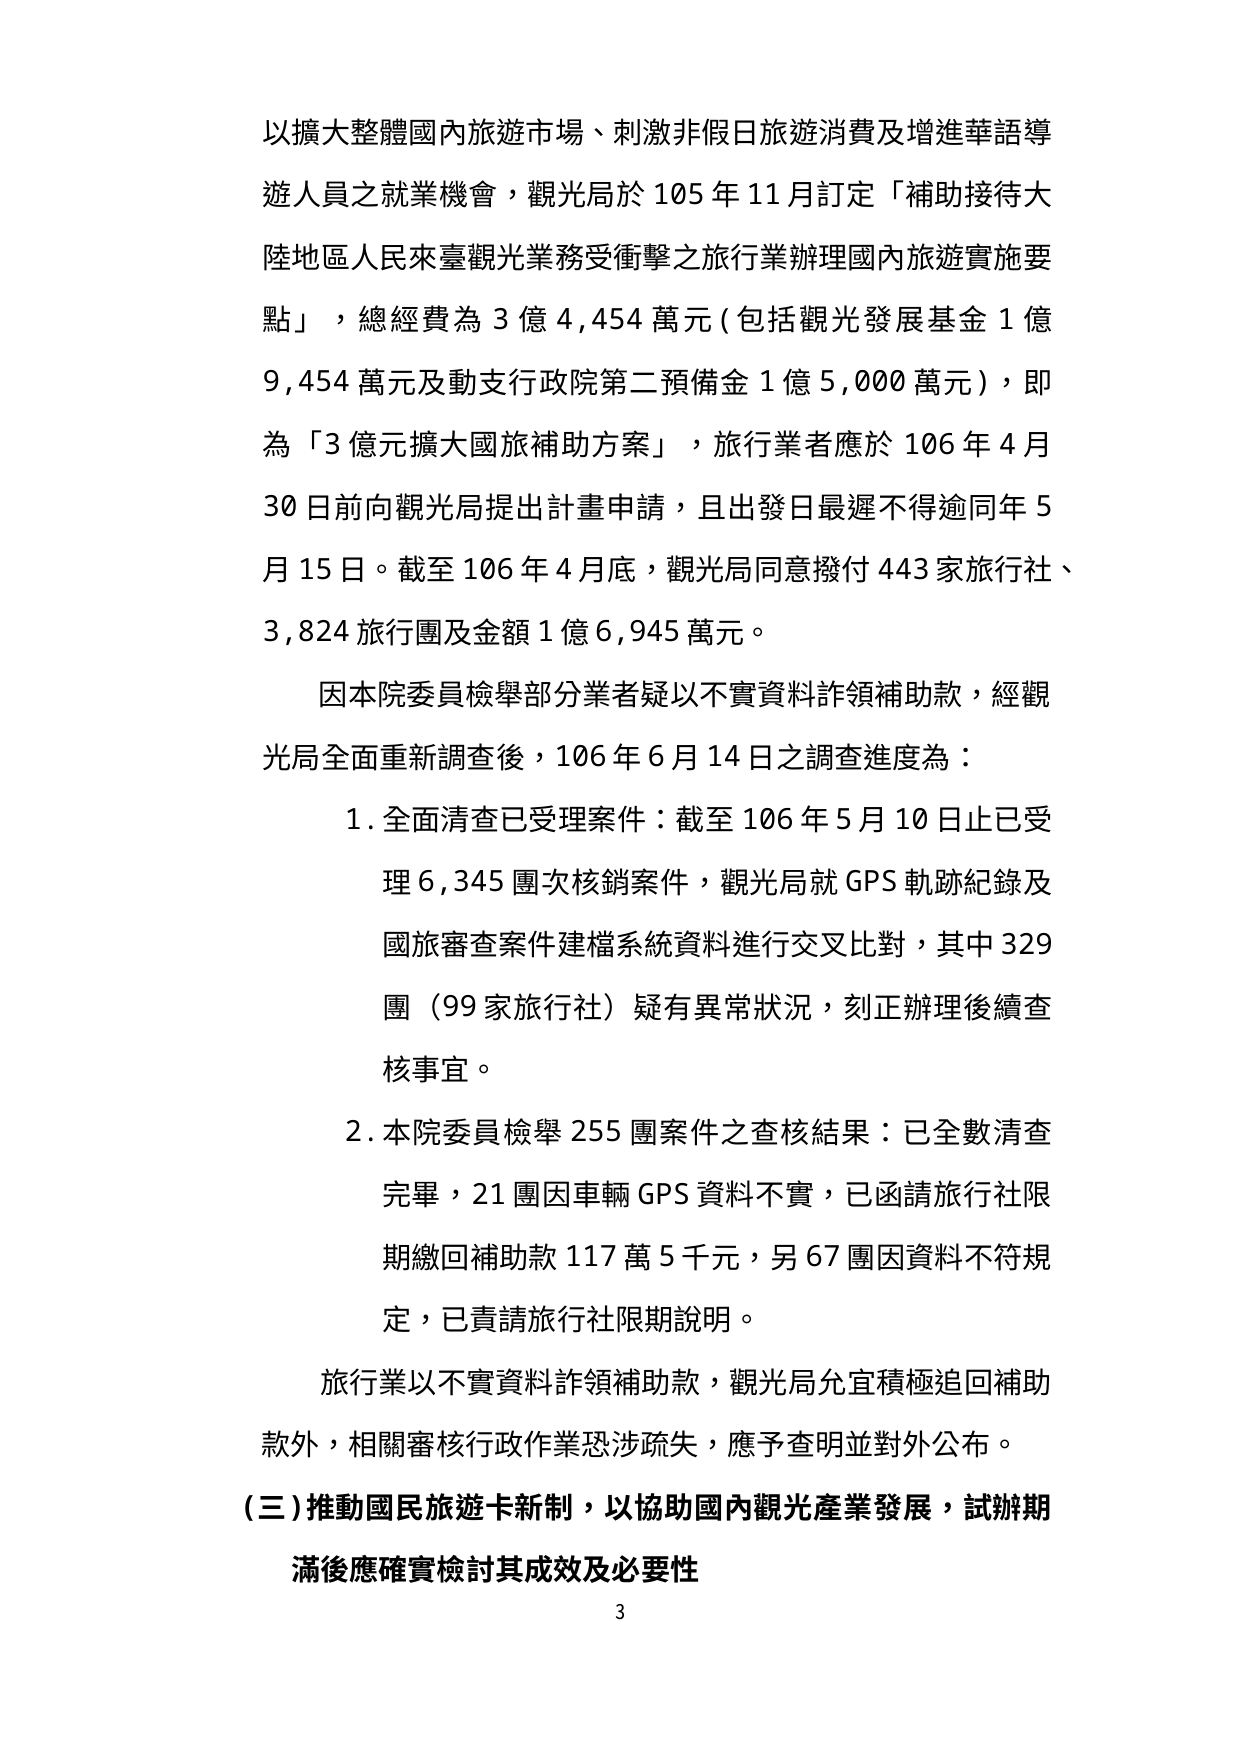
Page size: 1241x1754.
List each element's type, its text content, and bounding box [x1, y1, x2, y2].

text 因本院委員檢舉部分業者疑以不實資料詐領補助款，經觀光局全面重新調查後，106年6月14日之調查進度為： [262, 651, 1053, 776]
text 為因應陸客團縮減，協助旅行業者轉型辦理國人國內旅遊，以擴大整體國內旅遊市場、刺激非假日旅遊消費及增進華語導遊人員之就業機會，觀光局於105年11月訂定「補助接待大陸地區人民來臺觀光業務受衝擊之旅行業辦理國內旅遊實施要點」，總經費為3億4,454萬元(包括觀光發展基金1億9,454萬元及動支行政院第二預備金1億5,000萬元)，即為「3億元擴大國旅補助方案」，旅行業者應於106年4月30日前向觀光局提出計畫申請，且出發日最遲不得逾同年5月15日。截至106年4月底，觀光局同意撥付443家旅行社、3,824旅行團及金額1億6,945萬元。 [262, 89, 1053, 651]
list 全面清查已受理案件：截至106年5月10日止已受理6,345團次核銷案件，觀光局就GPS軌跡紀錄及國旅審查案件建檔系統資料進行交叉比對，其中329團（99家旅行社）疑有異常狀況，刻正辦理後續查核事宜。 [344, 776, 1053, 1089]
text (三)推動國民旅遊卡新制，以協助國內觀光產業發展，試辦期滿後應確實檢討其成效及必要性 [239, 1464, 1053, 1589]
list 本院委員檢舉255團案件之查核結果：已全數清查完畢，21團因車輛GPS資料不實，已函請旅行社限期繳回補助款117萬5千元，另67團因資料不符規定，已責請旅行社限期說明。 [344, 1089, 1053, 1339]
text 旅行業以不實資料詐領補助款，觀光局允宜積極追回補助款外，相關審核行政作業恐涉疏失，應予查明並對外公布。 [261, 1339, 1053, 1464]
